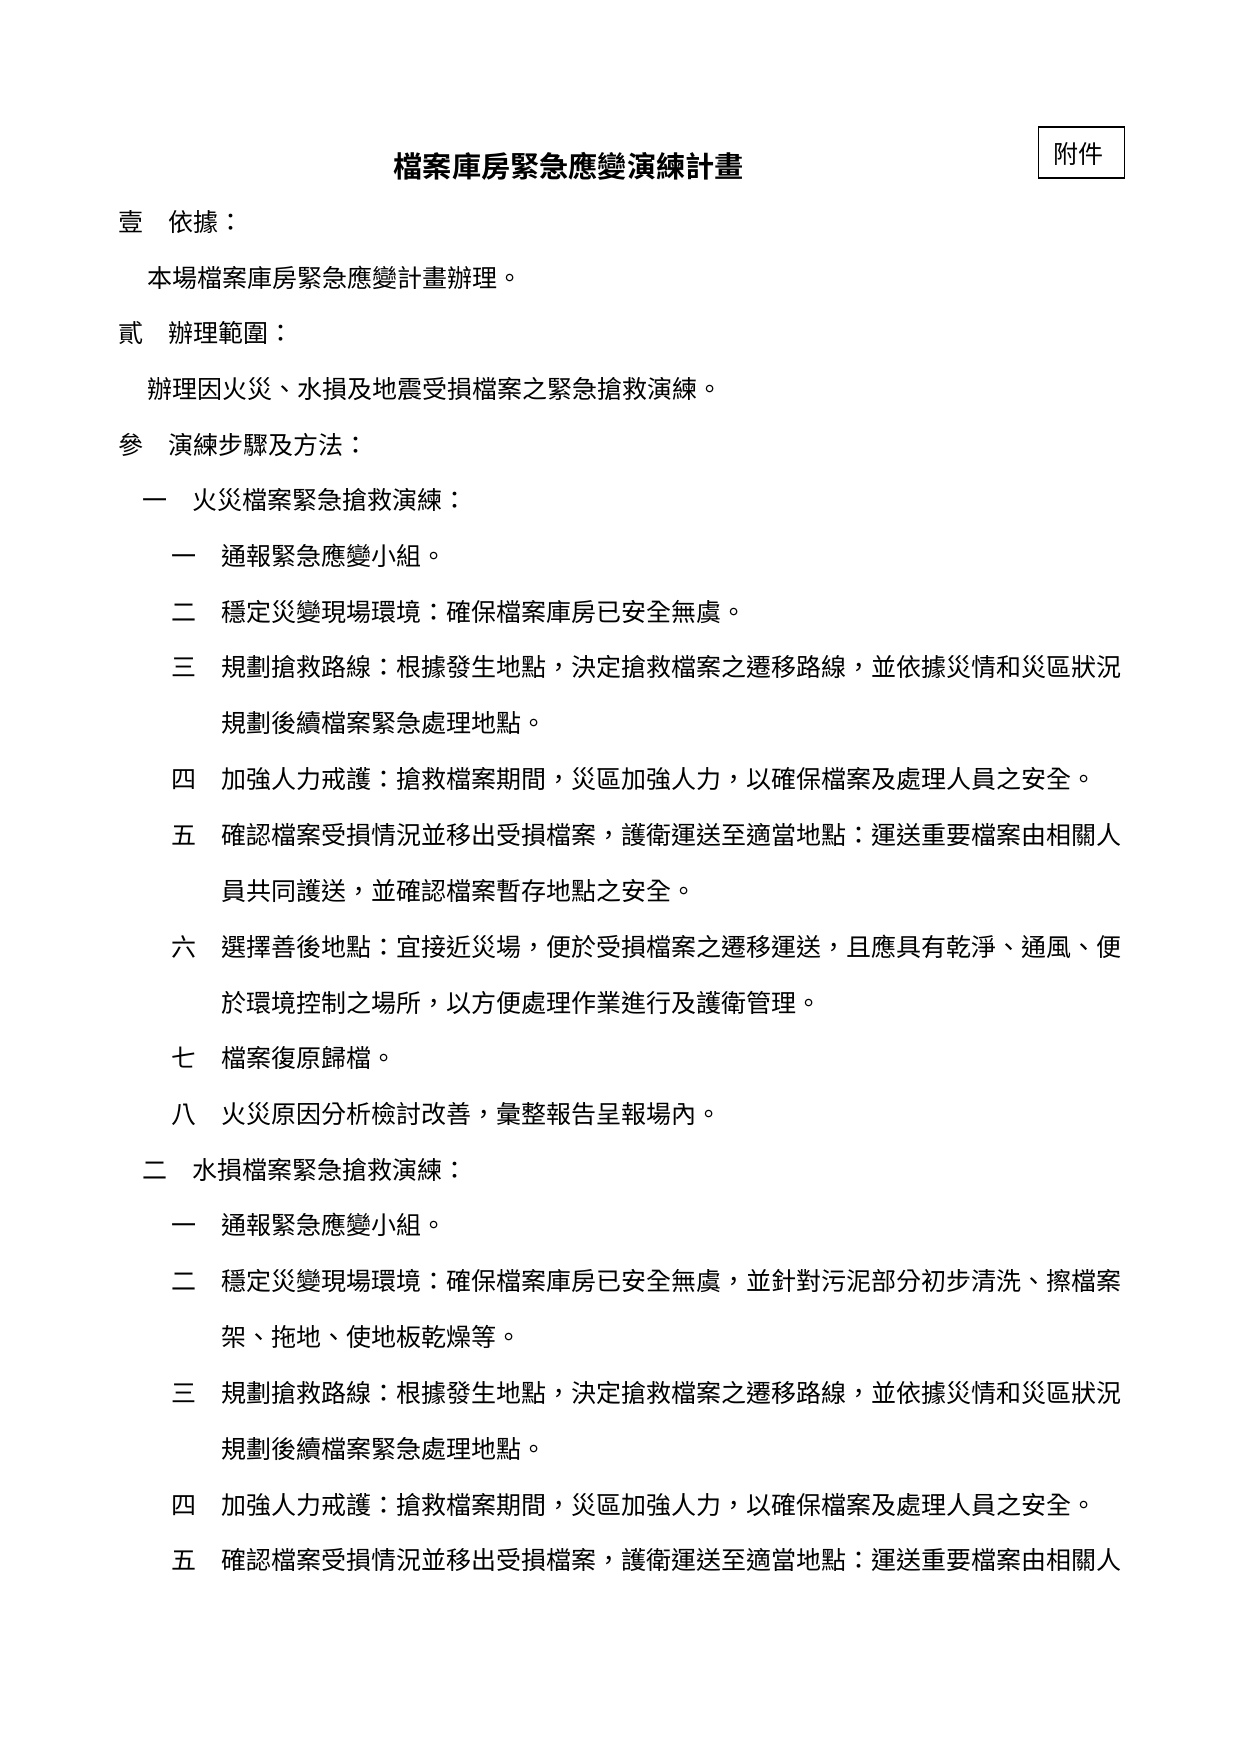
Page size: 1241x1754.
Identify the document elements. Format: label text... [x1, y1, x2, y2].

text 辦理因火災、水損及地震受損檔案之緊急搶救演練。 [148, 369, 1122, 406]
list 加強人力戒護：搶救檔案期間，災區加強人力，以確保檔案及處理人員之安全。 [172, 1484, 1122, 1522]
list 檔案復原歸檔。 [172, 1038, 1122, 1076]
list 加強人力戒護：搶救檔案期間，災區加強人力，以確保檔案及處理人員之安全。 [172, 759, 1122, 796]
list 確認檔案受損情況並移出受損檔案，護衛運送至適當地點：運送重要檔案由相關人 [172, 1540, 1122, 1578]
list 選擇善後地點：宜接近災場，便於受損檔案之遷移運送，且應具有乾淨、通風、便於環境控制之場所，以方便處理作業進行及護衛管理。 [172, 926, 1122, 1020]
list 穩定災變現場環境：確保檔案庫房已安全無虞，並針對污泥部分初步清洗、擦檔案架、拖地、使地板乾燥等。 [172, 1261, 1122, 1354]
list 辦理範圍： [118, 313, 1122, 351]
list 演練步驟及方法： [118, 424, 1122, 462]
text 檔案庫房緊急應變演練計畫 [118, 127, 1122, 202]
text 附件 [1053, 134, 1109, 171]
list 水損檔案緊急搶救演練： [142, 1149, 1122, 1187]
list 通報緊急應變小組。 [172, 536, 1122, 573]
list 火災檔案緊急搶救演練： [142, 480, 1122, 518]
list 確認檔案受損情況並移出受損檔案，護衛運送至適當地點：運送重要檔案由相關人員共同護送，並確認檔案暫存地點之安全。 [172, 814, 1122, 908]
list 穩定災變現場環境：確保檔案庫房已安全無虞。 [172, 591, 1122, 629]
list 依據： [118, 202, 1122, 239]
list 規劃搶救路線：根據發生地點，決定搶救檔案之遷移路線，並依據災情和災區狀況規劃後續檔案緊急處理地點。 [172, 647, 1122, 741]
list 通報緊急應變小組。 [172, 1205, 1122, 1243]
list 規劃搶救路線：根據發生地點，決定搶救檔案之遷移路線，並依據災情和災區狀況規劃後續檔案緊急處理地點。 [172, 1373, 1122, 1466]
list 火災原因分析檢討改善，彙整報告呈報場內。 [172, 1094, 1122, 1131]
text 本場檔案庫房緊急應變計畫辦理。 [148, 258, 1122, 295]
